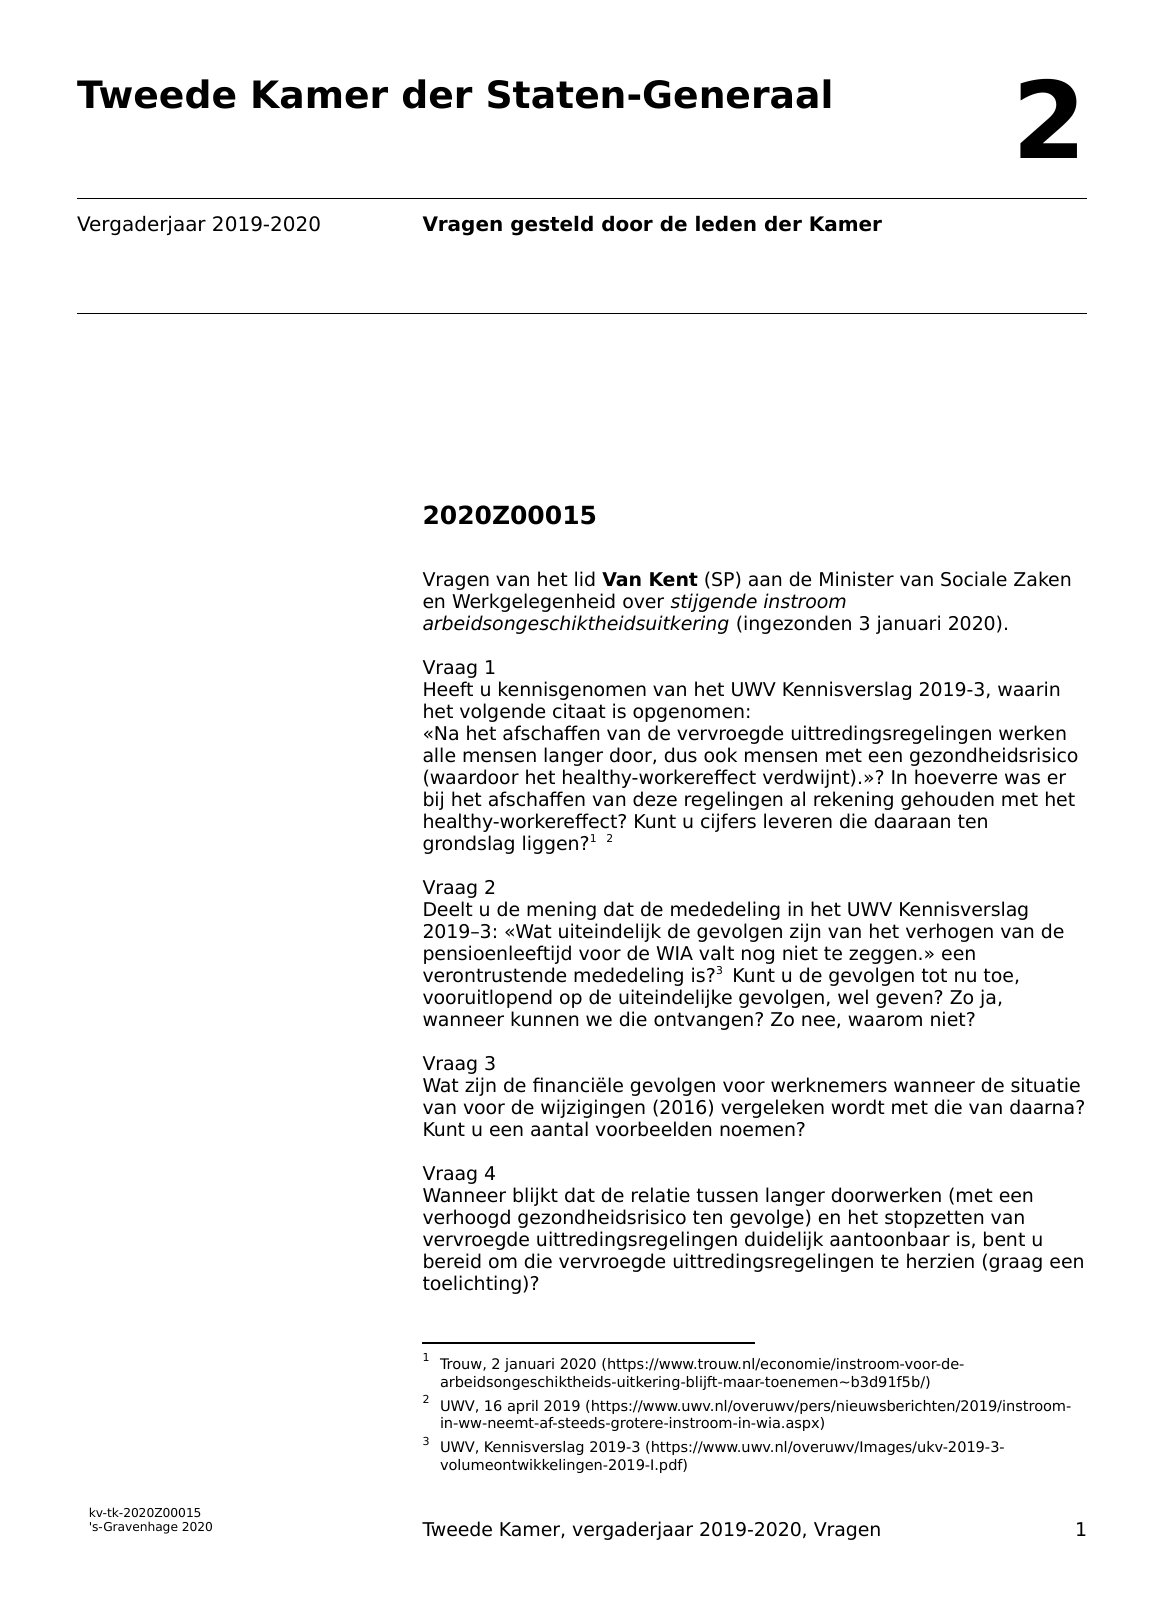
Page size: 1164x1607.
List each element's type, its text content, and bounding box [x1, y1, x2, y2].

text Deelt u de mening dat de mededeling in het UWV Kennisverslag 2019–3: «Wat uiteindelijk de gevolgen zijn van het verhogen van de pensioenleeftijd voor de WIA valt nog niet te zeggen.» een verontrustende mededeling is? Kunt u de gevolgen tot nu toe, vooruitlopend op de uiteindelijke gevolgen, wel geven? Zo ja, wanneer kunnen we die ontvangen? Zo nee, waarom niet? [422, 899, 1087, 1031]
table_cell Vergaderjaar 2019-2020 [77, 199, 422, 313]
text UWV, Kennisverslag 2019-3 (https://www.uwv.nl/overuwv/Images/ukv-2019-3-volumeontwikkelingen-2019-I.pdf) [422, 1435, 1087, 1474]
table_header 2 [886, 59, 1087, 198]
text 2020Z00015 [422, 501, 1087, 531]
table_header Tweede Kamer der Staten-Generaal [77, 59, 886, 198]
text Vraag 4 [422, 1163, 1087, 1185]
text kv-tk-2020Z00015 [88, 1506, 323, 1520]
text Trouw, 2 januari 2020 (https://www.trouw.nl/economie/instroom-voor-de-arbeidsongeschiktheids-uitkering-blijft-maar-toenemen~b3d91f5b/) [422, 1352, 1087, 1391]
text 's-Gravenhage 2020 [88, 1520, 323, 1534]
text Vragen van het lid Van Kent (SP) aan de Minister van Sociale Zaken en Werkgelegenheid over stijgende instroom arbeidsongeschiktheidsuitkering (ingezonden 3 januari 2020). [422, 569, 1087, 635]
text Heeft u kennisgenomen van het UWV Kennisverslag 2019-3, waarin het volgende citaat is opgenomen: [422, 679, 1087, 723]
text «Na het afschaffen van de vervroegde uittredingsregelingen werken alle mensen langer door, dus ook mensen met een gezondheidsrisico (waardoor het healthy-workereffect verdwijnt).»? In hoeverre was er bij het afschaffen van deze regelingen al rekening gehouden met het healthy-workereffect? Kunt u cijfers leveren die daaraan ten grondslag liggen? [422, 723, 1087, 855]
text Vraag 2 [422, 877, 1087, 899]
text Vraag 1 [422, 657, 1087, 679]
text Wat zijn de financiële gevolgen voor werknemers wanneer de situatie van voor de wijzigingen (2016) vergeleken wordt met die van daarna? Kunt u een aantal voorbeelden noemen? [422, 1075, 1087, 1141]
text UWV, 16 april 2019 (https://www.uwv.nl/overuwv/pers/nieuwsberichten/2019/instroom-in-ww-neemt-af-steeds-grotere-instroom-in-wia.aspx) [422, 1393, 1087, 1432]
text Wanneer blijkt dat de relatie tussen langer doorwerken (met een verhoogd gezondheidsrisico ten gevolge) en het stopzetten van vervroegde uittredingsregelingen duidelijk aantoonbaar is, bent u bereid om die vervroegde uittredingsregelingen te herzien (graag een toelichting)? [422, 1185, 1087, 1295]
text Vraag 3 [422, 1053, 1087, 1075]
table_cell Vragen gesteld door de leden der Kamer [422, 199, 1087, 313]
